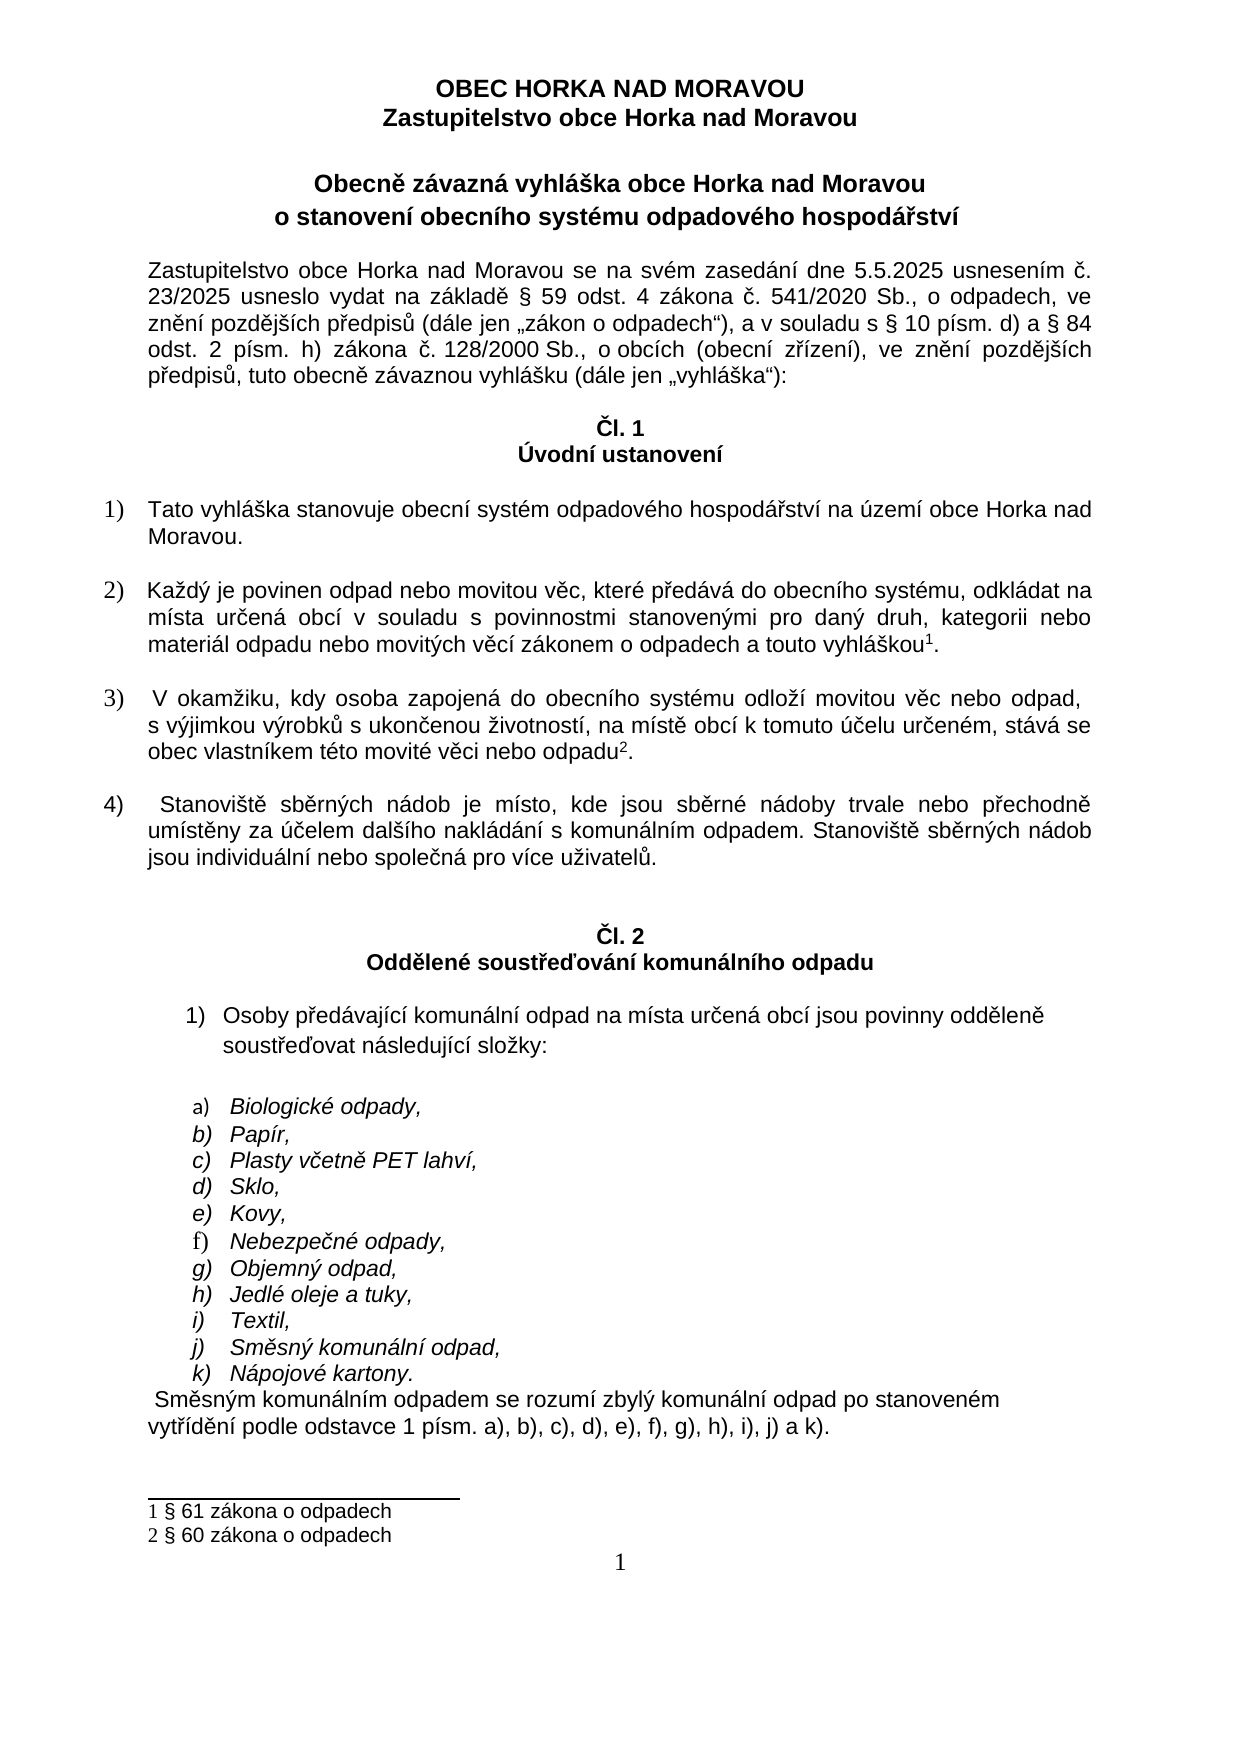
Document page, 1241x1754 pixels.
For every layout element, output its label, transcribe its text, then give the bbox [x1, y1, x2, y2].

text Směsným komunálním odpadem se rozumí zbylý komunální odpad po stanoveném vytřídění podle odstavce 1 písm. a), b), c), d), e), f), g), h), i), j) a k). [148, 1386, 1092, 1439]
list § 61 zákona o odpadech [148, 1499, 1092, 1523]
list Nebezpečné odpady, [192, 1226, 1092, 1255]
list Směsný komunální odpad, [192, 1334, 1092, 1360]
list Plasty včetně PET lahví, [192, 1147, 1092, 1173]
list Papír, [192, 1121, 1092, 1147]
text Čl. 1 [148, 415, 1092, 441]
list Nápojové kartony. [192, 1360, 1092, 1386]
list Osoby předávající komunální odpad na místa určená obcí jsou povinny odděleně soustřeďovat následující složky: [185, 1002, 1092, 1058]
text Zastupitelstvo obce Horka nad Moravou [148, 103, 1092, 131]
list § 60 zákona o odpadech [148, 1523, 1092, 1547]
list Každý je povinen odpad nebo movitou věc, které předává do obecního systému, odkládat na místa určená obcí v souladu s povinnostmi stanovenými pro daný druh, kategorii nebo materiál odpadu nebo movitých věcí zákonem o odpadech a touto vyhláškou. [103, 575, 1092, 657]
text OBEC HORKA NAD MORAVOU [148, 74, 1092, 103]
list Stanoviště sběrných nádob je místo, kde jsou sběrné nádoby trvale nebo přechodně umístěny za účelem dalšího nakládání s komunálním odpadem. Stanoviště sběrných nádob jsou individuální nebo společná pro více uživatelů. [103, 791, 1092, 870]
list Textil, [192, 1307, 1092, 1334]
list Jedlé oleje a tuky, [192, 1281, 1092, 1307]
text Obecně závazná vyhláška obce Horka nad Moravou [148, 169, 1092, 197]
text Čl. 2 [148, 923, 1092, 949]
list Sklo, [192, 1173, 1092, 1199]
list Biologické odpady, [192, 1092, 1092, 1121]
text Zastupitelstvo obce Horka nad Moravou se na svém zasedání dne 5.5.2025 usnesením č. 23/2025 usneslo vydat na základě § 59 odst. 4 zákona č. 541/2020 Sb., o odpadech, ve znění pozdějších předpisů (dále jen „zákon o odpadech“), a v souladu s § 10 písm. d) a § 84 odst. 2 písm. h) zákona č. 128/2000 Sb., o obcích (obecní zřízení), ve znění pozdějších předpisů, tuto obecně závaznou vyhlášku (dále jen „vyhláška“): [148, 257, 1092, 388]
list Kovy, [192, 1199, 1092, 1226]
list Objemný odpad, [192, 1255, 1092, 1281]
list Tato vyhláška stanovuje obecní systém odpadového hospodářství na území obce Horka nad Moravou. [103, 494, 1092, 549]
subtitle Úvodní ustanovení [148, 441, 1092, 468]
text Oddělené soustřeďování komunálního odpadu [148, 949, 1092, 976]
text o stanovení obecního systému odpadového hospodářství [148, 202, 1092, 230]
list V okamžiku, kdy osoba zapojená do obecního systému odloží movitou věc nebo odpad, s výjimkou výrobků s ukončenou životností, na místě obcí k tomuto účelu určeném, stává se obec vlastníkem této movité věci nebo odpadu. [103, 683, 1092, 765]
